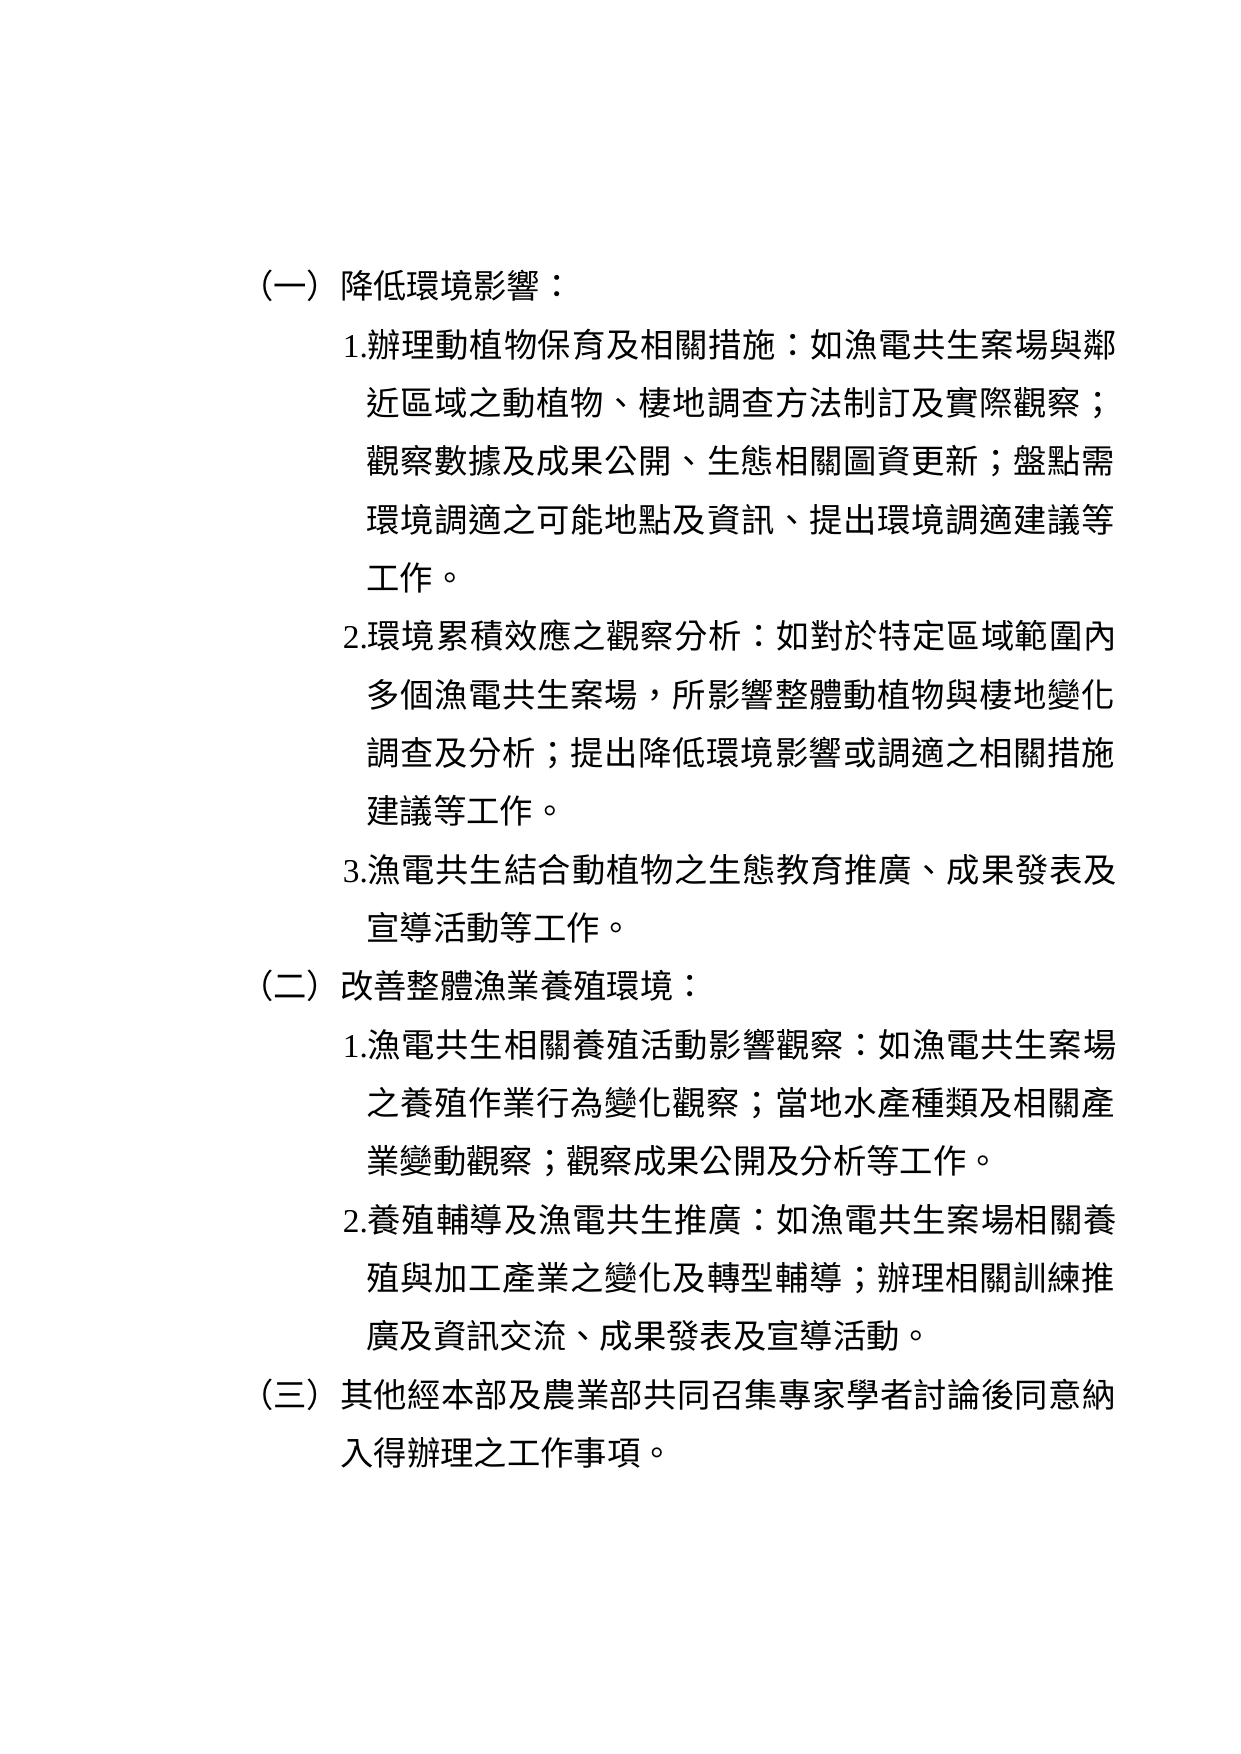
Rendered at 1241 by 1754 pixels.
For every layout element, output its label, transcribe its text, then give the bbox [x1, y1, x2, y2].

list 漁電共生結合動植物之生態教育推廣、成果發表及宣導活動等工作。 [343, 835, 1116, 952]
list 辦理動植物保育及相關措施：如漁電共生案場與鄰近區域之動植物、棲地調查方法制訂及實際觀察；觀察數據及成果公開、生態相關圖資更新；盤點需環境調適之可能地點及資訊、提出環境調適建議等工作。 [343, 310, 1116, 602]
list 改善整體漁業養殖環境： [240, 952, 1116, 1010]
list 環境累積效應之觀察分析：如對於特定區域範圍內多個漁電共生案場，所影響整體動植物與棲地變化調查及分析；提出降低環境影響或調適之相關措施建議等工作。 [343, 602, 1116, 835]
list 降低環境影響： [240, 252, 1116, 310]
list 漁電共生相關養殖活動影響觀察：如漁電共生案場之養殖作業行為變化觀察；當地水產種類及相關產業變動觀察；觀察成果公開及分析等工作。 [343, 1010, 1116, 1185]
list 其他經本部及農業部共同召集專家學者討論後同意納入得辦理之工作事項。 [240, 1360, 1116, 1477]
list 養殖輔導及漁電共生推廣：如漁電共生案場相關養殖與加工產業之變化及轉型輔導；辦理相關訓練推廣及資訊交流、成果發表及宣導活動。 [343, 1185, 1116, 1360]
